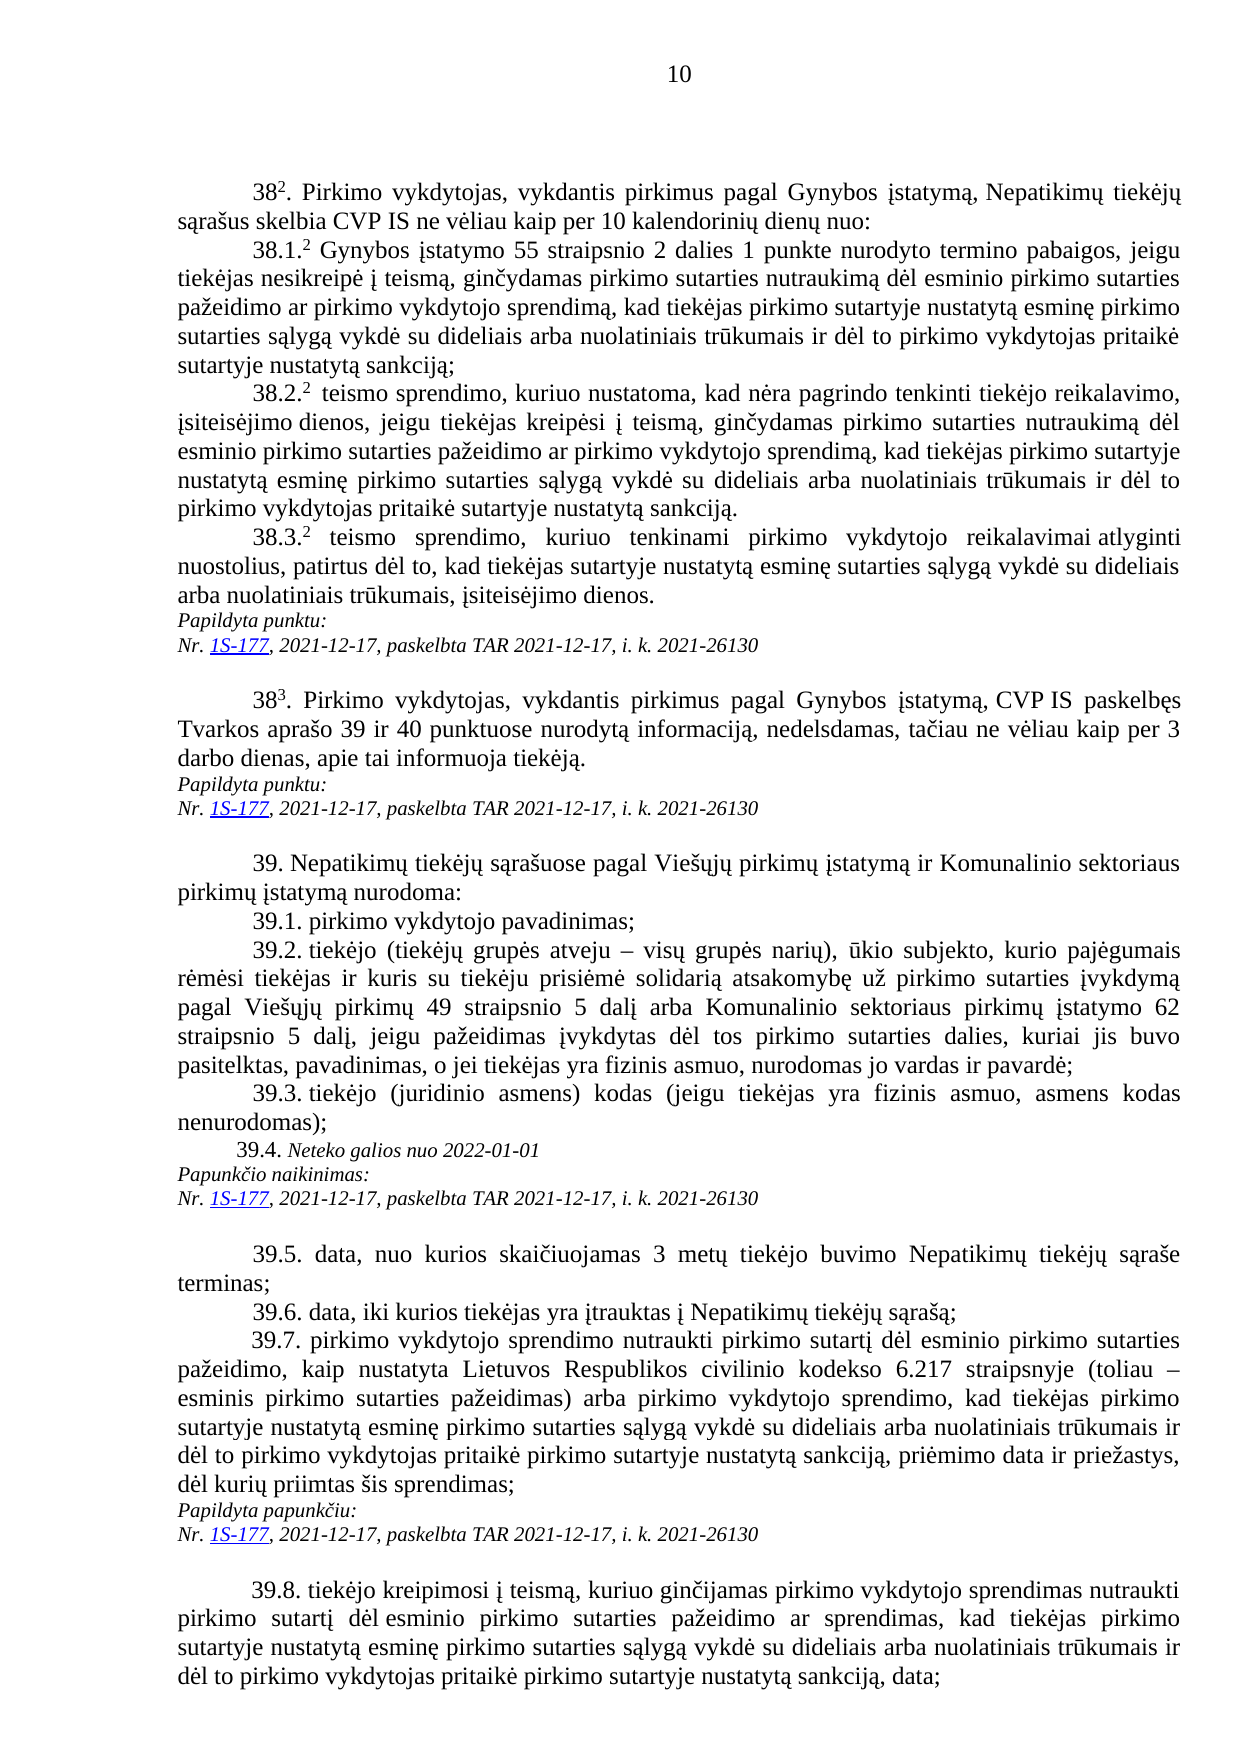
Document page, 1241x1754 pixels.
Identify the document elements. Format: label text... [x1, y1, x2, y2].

text Papunkčio naikinimas: [177, 1162, 1181, 1186]
text 39.8. tiekėjo kreipimosi į teismą, kuriuo ginčijamas pirkimo vykdytojo sprendimas nutraukti pirkimo sutartį dėl esminio pirkimo sutarties pažeidimo ar sprendimas, kad tiekėjas pirkimo sutartyje nustatytą esminę pirkimo sutarties sąlygą vykdė su dideliais arba nuolatiniais trūkumais ir dėl to pirkimo vykdytojas pritaikė pirkimo sutartyje nustatytą sankciją, data; [177, 1575, 1181, 1690]
text 39.1. pirkimo vykdytojo pavadinimas; [177, 906, 1181, 935]
text 39.3. tiekėjo (juridinio asmens) kodas (jeigu tiekėjas yra fizinis asmuo, asmens kodas nenurodomas); [177, 1078, 1181, 1136]
text 39.2. tiekėjo (tiekėjų grupės atveju – visų grupės narių), ūkio subjekto, kurio pajėgumais rėmėsi tiekėjas ir kuris su tiekėju prisiėmė solidarią atsakomybę už pirkimo sutarties įvykdymą pagal Viešųjų pirkimų 49 straipsnio 5 dalį arba Komunalinio sektoriaus pirkimų įstatymo 62 straipsnio 5 dalį, jeigu pažeidimas įvykdytas dėl tos pirkimo sutarties dalies, kuriai jis buvo pasitelktas, pavadinimas, o jei tiekėjas yra fizinis asmuo, nurodomas jo vardas ir pavardė; [177, 935, 1181, 1078]
text 39. Nepatikimų tiekėjų sąrašuose pagal Viešųjų pirkimų įstatymą ir Komunalinio sektoriaus pirkimų įstatymą nurodoma: [177, 848, 1181, 906]
text Papildyta papunkčiu: [177, 1498, 1181, 1522]
text 39.7. pirkimo vykdytojo sprendimo nutraukti pirkimo sutartį dėl esminio pirkimo sutarties pažeidimo, kaip nustatyta Lietuvos Respublikos civilinio kodekso 6.217 straipsnyje (toliau – esminis pirkimo sutarties pažeidimas) arba pirkimo vykdytojo sprendimo, kad tiekėjas pirkimo sutartyje nustatytą esminę pirkimo sutarties sąlygą vykdė su dideliais arba nuolatiniais trūkumais ir dėl to pirkimo vykdytojas pritaikė pirkimo sutartyje nustatytą sankciją, priėmimo data ir priežastys, dėl kurių priimtas šis sprendimas; [177, 1325, 1181, 1498]
text Papildyta punktu: [177, 772, 1181, 796]
text Nr. 1S-177, 2021-12-17, paskelbta TAR 2021-12-17, i. k. 2021-26130 [177, 796, 1181, 820]
text Nr. 1S-177, 2021-12-17, paskelbta TAR 2021-12-17, i. k. 2021-26130 [177, 1186, 1181, 1210]
text 39.4. Neteko galios nuo 2022-01-01 [177, 1136, 1181, 1162]
text Nr. 1S-177, 2021-12-17, paskelbta TAR 2021-12-17, i. k. 2021-26130 [177, 632, 1181, 657]
text 383. Pirkimo vykdytojas, vykdantis pirkimus pagal Gynybos įstatymą, CVP IS paskelbęs Tvarkos aprašo 39 ir 40 punktuose nurodytą informaciją, nedelsdamas, tačiau ne vėliau kaip per 3 darbo dienas, apie tai informuoja tiekėją. [177, 685, 1181, 772]
text 38.2.2 teismo sprendimo, kuriuo nustatoma, kad nėra pagrindo tenkinti tiekėjo reikalavimo, įsiteisėjimo dienos, jeigu tiekėjas kreipėsi į teismą, ginčydamas pirkimo sutarties nutraukimą dėl esminio pirkimo sutarties pažeidimo ar pirkimo vykdytojo sprendimą, kad tiekėjas pirkimo sutartyje nustatytą esminę pirkimo sutarties sąlygą vykdė su dideliais arba nuolatiniais trūkumais ir dėl to pirkimo vykdytojas pritaikė sutartyje nustatytą sankciją. [177, 378, 1181, 522]
text 39.5. data, nuo kurios skaičiuojamas 3 metų tiekėjo buvimo Nepatikimų tiekėjų sąraše terminas; [177, 1239, 1181, 1297]
text Papildyta punktu: [177, 608, 1181, 632]
text 38.1.2 Gynybos įstatymo 55 straipsnio 2 dalies 1 punkte nurodyto termino pabaigos, jeigu tiekėjas nesikreipė į teismą, ginčydamas pirkimo sutarties nutraukimą dėl esminio pirkimo sutarties pažeidimo ar pirkimo vykdytojo sprendimą, kad tiekėjas pirkimo sutartyje nustatytą esminę pirkimo sutarties sąlygą vykdė su dideliais arba nuolatiniais trūkumais ir dėl to pirkimo vykdytojas pritaikė sutartyje nustatytą sankciją; [177, 235, 1181, 378]
text Nr. 1S-177, 2021-12-17, paskelbta TAR 2021-12-17, i. k. 2021-26130 [177, 1522, 1181, 1546]
text 382. Pirkimo vykdytojas, vykdantis pirkimus pagal Gynybos įstatymą, Nepatikimų tiekėjų sąrašus skelbia CVP IS ne vėliau kaip per 10 kalendorinių dienų nuo: [177, 177, 1181, 235]
text 39.6. data, iki kurios tiekėjas yra įtrauktas į Nepatikimų tiekėjų sąrašą; [177, 1297, 1181, 1325]
text 38.3.2 teismo sprendimo, kuriuo tenkinami pirkimo vykdytojo reikalavimai atlyginti nuostolius, patirtus dėl to, kad tiekėjas sutartyje nustatytą esminę sutarties sąlygą vykdė su dideliais arba nuolatiniais trūkumais, įsiteisėjimo dienos. [177, 522, 1181, 608]
